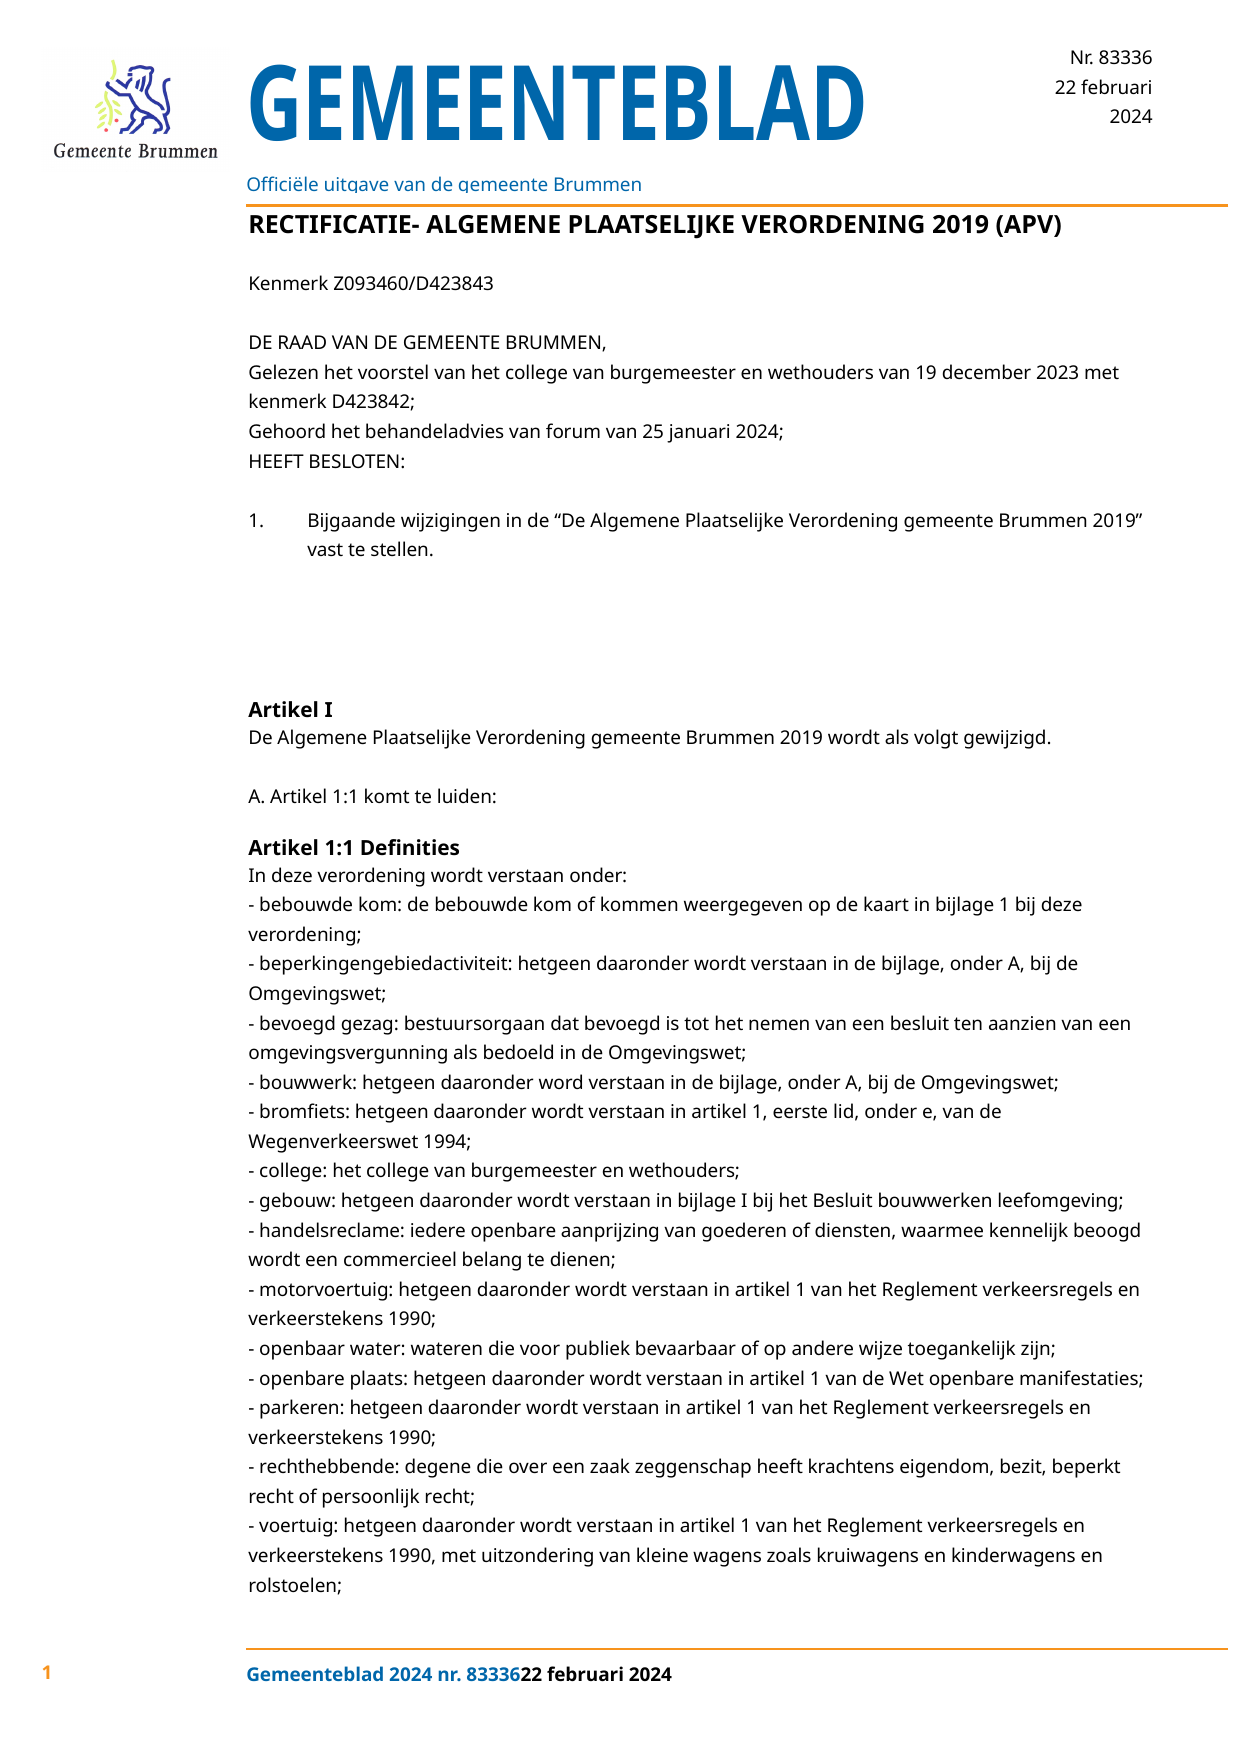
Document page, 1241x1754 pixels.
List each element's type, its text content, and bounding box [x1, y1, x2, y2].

text - beperkingengebiedactiviteit: hetgeen daaronder wordt verstaan in de bijlage, onder A, bij de Omgevingswet; [248, 951, 1152, 1006]
picture [41, 47, 231, 172]
text - bebouwde kom: de bebouwde kom of kommen weergegeven op de kaart in bijlage 1 bij deze verordening; [248, 891, 1152, 947]
text - motorvoertuig: hetgeen daaronder wordt verstaan in artikel 1 van het Reglement verkeersregels en verkeerstekens 1990; [248, 1276, 1152, 1331]
text In deze verordening wordt verstaan onder: [248, 862, 1152, 888]
text De Algemene Plaatselijke Verordening gemeente Brummen 2019 wordt als volgt gewijzigd. [248, 724, 1152, 749]
text - bouwwerk: hetgeen daaronder word verstaan in de bijlage, onder A, bij de Omgevingswet; [248, 1069, 1152, 1095]
text - parkeren: hetgeen daaronder wordt verstaan in artikel 1 van het Reglement verkeersregels en verkeerstekens 1990; [248, 1394, 1152, 1450]
text HEEFT BESLOTEN: [248, 448, 1152, 473]
text - handelsreclame: iedere openbare aanprijzing van goederen of diensten, waarmee kennelijk beoogd wordt een commercieel belang te dienen; [248, 1217, 1152, 1272]
text A. Artikel 1:1 komt te luiden: [248, 783, 1152, 809]
text Artikel I [248, 695, 1152, 724]
text - bromfiets: hetgeen daaronder wordt verstaan in artikel 1, eerste lid, onder e, van de Wegenverkeerswet 1994; [248, 1098, 1152, 1154]
text - bevoegd gezag: bestuursorgaan dat bevoegd is tot het nemen van een besluit ten aanzien van een omgevingsvergunning als bedoeld in de Omgevingswet; [248, 1010, 1152, 1065]
text - openbare plaats: hetgeen daaronder wordt verstaan in artikel 1 van de Wet openbare manifestaties; [248, 1365, 1152, 1391]
text - rechthebbende: degene die over een zaak zeggenschap heeft krachtens eigendom, bezit, beperkt recht of persoonlijk recht; [248, 1453, 1152, 1509]
text - openbaar water: wateren die voor publiek bevaarbaar of op andere wijze toegankelijk zijn; [248, 1335, 1152, 1361]
text Gelezen het voorstel van het college van burgemeester en wethouders van 19 december 2023 met kenmerk D423842; [248, 359, 1152, 414]
list Bijgaande wijzigingen in de “De Algemene Plaatselijke Verordening gemeente Brummen 2019” vast te stellen. [248, 507, 1152, 562]
text - voertuig: hetgeen daaronder wordt verstaan in artikel 1 van het Reglement verkeersregels en verkeerstekens 1990, met uitzondering van kleine wagens zoals kruiwagens en kinderwagens en rolstoelen; [248, 1513, 1152, 1598]
text - gebouw: hetgeen daaronder wordt verstaan in bijlage I bij het Besluit bouwwerken leefomgeving; [248, 1187, 1152, 1213]
text DE RAAD VAN DE GEMEENTE BRUMMEN, [248, 329, 1152, 355]
text RECTIFICATIE- ALGEMENE PLAATSELIJKE VERORDENING 2019 (APV) [248, 207, 1152, 241]
text - college: het college van burgemeester en wethouders; [248, 1158, 1152, 1183]
text Kenmerk Z093460/D423843 [248, 270, 1152, 296]
text Artikel 1:1 Definities [248, 833, 1152, 862]
text Gehoord het behandeladvies van forum van 25 januari 2024; [248, 418, 1152, 444]
